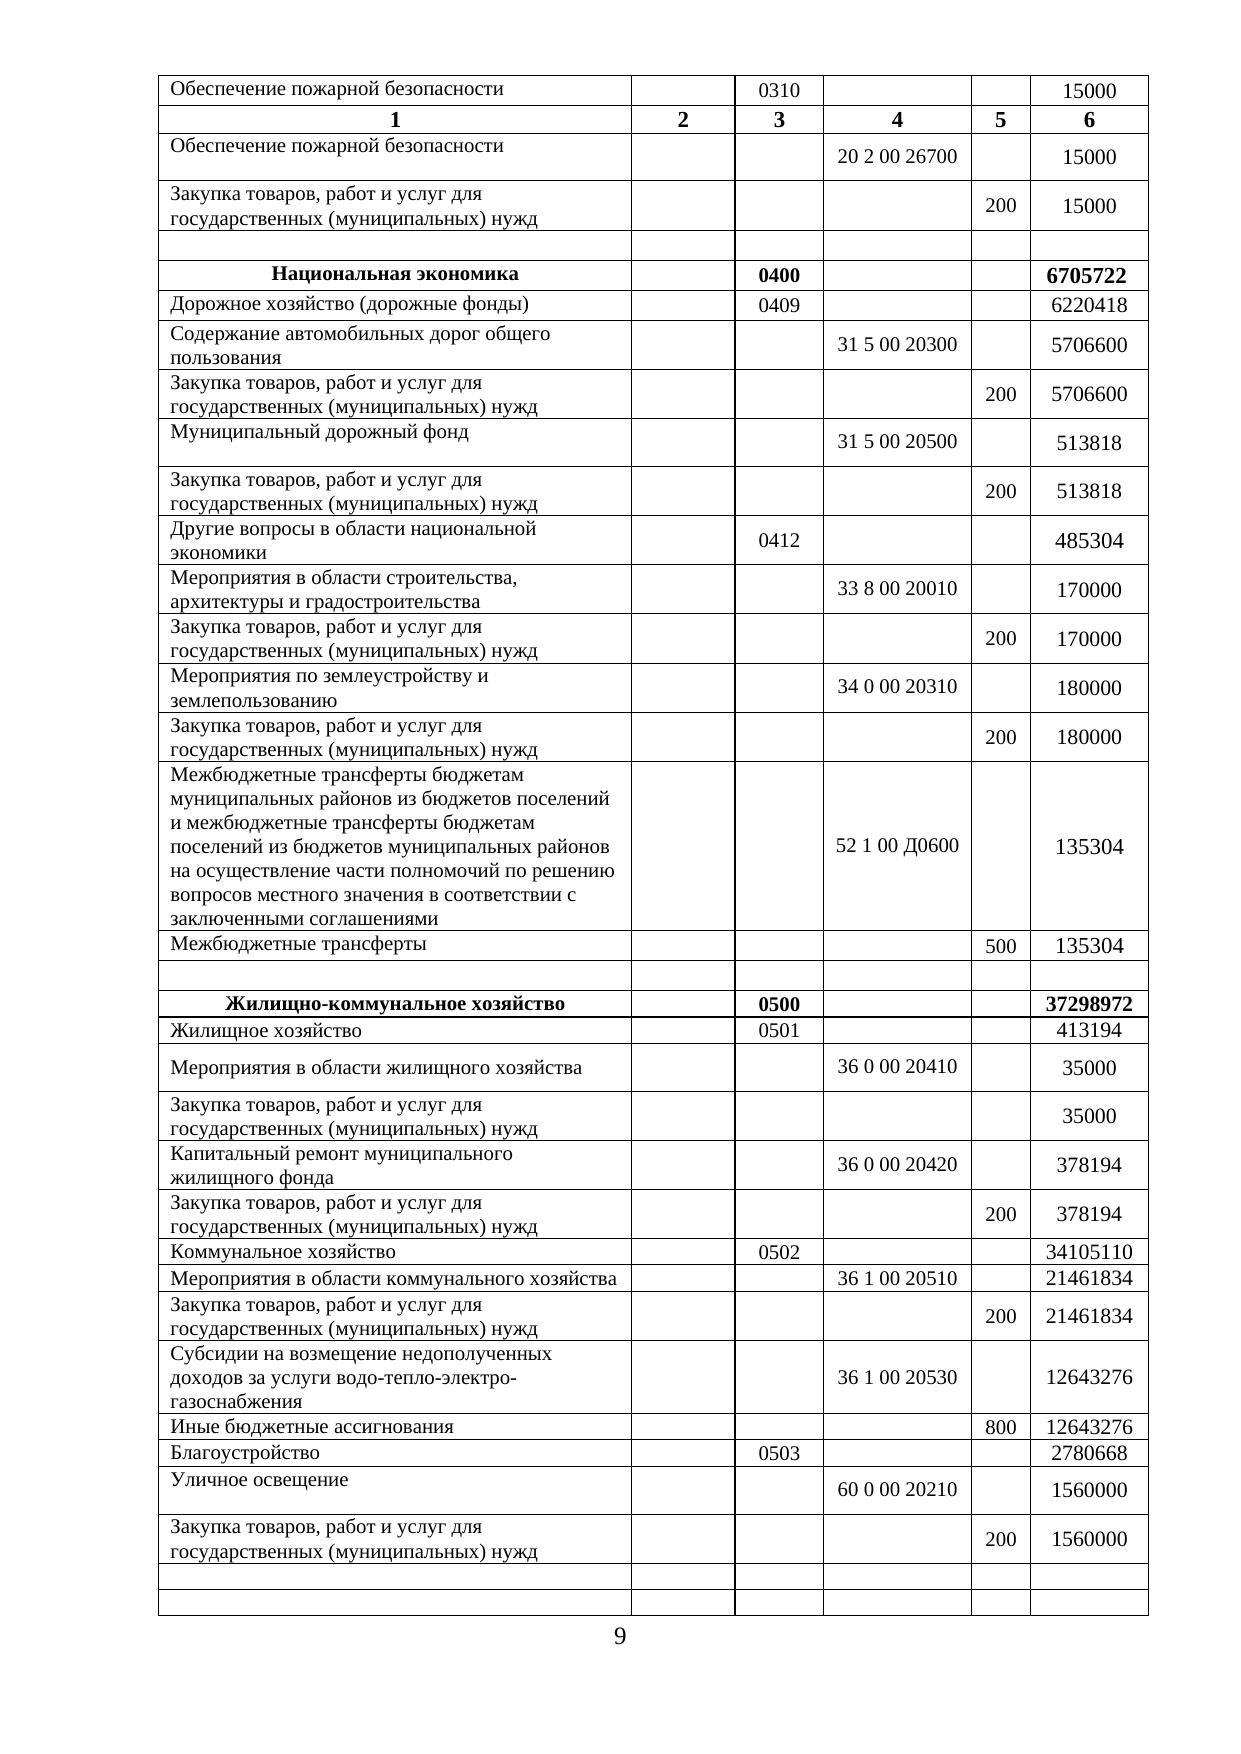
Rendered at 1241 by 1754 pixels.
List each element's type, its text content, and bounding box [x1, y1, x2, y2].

table_cell Закупка товаров, работ и услуг для государственных (муниципальных) нужд [159, 1190, 631, 1238]
table_cell [972, 1239, 1030, 1264]
table_cell [632, 614, 734, 662]
table_cell 513818 [1031, 467, 1148, 515]
table_cell [632, 231, 734, 259]
table_cell Закупка товаров, работ и услуг для государственных (муниципальных) нужд [159, 1092, 631, 1140]
table_cell [736, 467, 823, 515]
table_cell [824, 961, 971, 990]
table_cell [632, 1414, 734, 1439]
table_cell 135304 [1031, 931, 1148, 960]
table_cell [1031, 1564, 1148, 1589]
table_cell 378194 [1031, 1141, 1148, 1189]
table_cell [632, 181, 734, 229]
table_cell [972, 664, 1030, 712]
table_cell [824, 516, 971, 564]
table_cell Межбюджетные трансферты [159, 931, 631, 960]
table_cell Закупка товаров, работ и услуг для государственных (муниципальных) нужд [159, 181, 631, 229]
table_cell [824, 931, 971, 960]
table_cell Уличное освещение [159, 1467, 631, 1513]
table_cell [736, 1414, 823, 1439]
table_cell Иные бюджетные ассигнования [159, 1414, 631, 1439]
table_cell [159, 1564, 631, 1589]
table_cell Мероприятия в области коммунального хозяйства [159, 1265, 631, 1291]
table_cell [824, 1239, 971, 1264]
table_cell [824, 370, 971, 418]
table_cell [632, 713, 734, 761]
table_cell 15000 [1031, 134, 1148, 180]
table_cell 180000 [1031, 664, 1148, 712]
table_cell [824, 291, 971, 319]
table_cell [972, 762, 1030, 930]
table_cell [632, 1092, 734, 1140]
table_cell [632, 1190, 734, 1238]
table_cell 15000 [1031, 181, 1148, 229]
table_cell 6 [1031, 106, 1148, 132]
table_cell Закупка товаров, работ и услуг для государственных (муниципальных) нужд [159, 1515, 631, 1563]
table_cell [824, 1440, 971, 1466]
table_cell 34 0 00 20310 [824, 664, 971, 712]
table_cell [824, 261, 971, 289]
table_cell [972, 961, 1030, 990]
table_cell [632, 1341, 734, 1413]
table_cell [1031, 961, 1148, 990]
table_cell [736, 762, 823, 930]
table_cell 485304 [1031, 516, 1148, 564]
table_cell [736, 664, 823, 712]
table_cell 4 [824, 106, 971, 132]
table_cell [159, 1590, 631, 1615]
table_cell 200 [972, 370, 1030, 418]
table_cell 0409 [736, 291, 823, 319]
table_cell Коммунальное хозяйство [159, 1239, 631, 1264]
table_cell [972, 516, 1030, 564]
table_cell 135304 [1031, 762, 1148, 930]
table_cell 0500 [736, 991, 823, 1016]
table_cell 170000 [1031, 614, 1148, 662]
table_cell 170000 [1031, 565, 1148, 613]
table_cell [972, 1467, 1030, 1513]
table_cell 36 1 00 20530 [824, 1341, 971, 1413]
table_cell 5706600 [1031, 370, 1148, 418]
table_cell 1560000 [1031, 1467, 1148, 1513]
table_cell 37298972 [1031, 991, 1148, 1016]
table_cell Мероприятия в области строительства, архитектуры и градостроительства [159, 565, 631, 613]
table_cell [736, 1141, 823, 1189]
table_cell [736, 1515, 823, 1563]
table_cell 34105110 [1031, 1239, 1148, 1264]
table_cell [736, 370, 823, 418]
table_cell 31 5 00 20300 [824, 321, 971, 369]
table_cell [632, 467, 734, 515]
table_cell Национальная экономика [159, 261, 631, 289]
table_cell 3 [736, 106, 823, 132]
table_cell [824, 467, 971, 515]
table_cell 0501 [736, 1018, 823, 1043]
table_cell 52 1 00 Д0600 [824, 762, 971, 930]
table_cell [632, 762, 734, 930]
table_cell [972, 231, 1030, 259]
table_cell 60 0 00 20210 [824, 1467, 971, 1513]
table_cell [736, 1044, 823, 1091]
table_cell Субсидии на возмещение недополученных доходов за услуги водо-тепло-электро-газоснабжения [159, 1341, 631, 1413]
table_cell 21461834 [1031, 1292, 1148, 1340]
table_cell [736, 134, 823, 180]
table_cell [632, 1141, 734, 1189]
table_cell 36 1 00 20510 [824, 1265, 971, 1291]
table_cell [824, 1515, 971, 1563]
table_cell [824, 1292, 971, 1340]
table_cell 36 0 00 20420 [824, 1141, 971, 1189]
table_cell [972, 1265, 1030, 1291]
table_cell Муниципальный дорожный фонд [159, 419, 631, 466]
table_cell [736, 713, 823, 761]
table_cell Жилищное хозяйство [159, 1018, 631, 1043]
table_cell Другие вопросы в области национальной экономики [159, 516, 631, 564]
table_cell 200 [972, 1292, 1030, 1340]
table_cell Закупка товаров, работ и услуг для государственных (муниципальных) нужд [159, 467, 631, 515]
table_cell [972, 1018, 1030, 1043]
table_cell 513818 [1031, 419, 1148, 466]
table_cell [972, 1590, 1030, 1615]
table_cell 413194 [1031, 1018, 1148, 1043]
table_cell 20 2 00 26700 [824, 134, 971, 180]
table_cell [632, 291, 734, 319]
table_cell Капитальный ремонт муниципального жилищного фонда [159, 1141, 631, 1189]
table_cell [632, 565, 734, 613]
table_cell [972, 991, 1030, 1016]
table_cell [736, 1092, 823, 1140]
table_cell 21461834 [1031, 1265, 1148, 1291]
table_cell 15000 [1031, 76, 1148, 105]
table_cell 200 [972, 1515, 1030, 1563]
table_cell 200 [972, 181, 1030, 229]
table_cell [632, 261, 734, 289]
table_cell [972, 1092, 1030, 1140]
table_cell [632, 134, 734, 180]
table_cell [972, 565, 1030, 613]
table_cell 6220418 [1031, 291, 1148, 319]
table_cell [632, 1590, 734, 1615]
table_cell [736, 1341, 823, 1413]
table_cell [824, 76, 971, 105]
table_cell 0400 [736, 261, 823, 289]
table_cell 0310 [736, 76, 823, 105]
table_cell Закупка товаров, работ и услуг для государственных (муниципальных) нужд [159, 614, 631, 662]
table_cell [632, 1292, 734, 1340]
table_cell Жилищно-коммунальное хозяйство [159, 991, 631, 1016]
table_cell [824, 1190, 971, 1238]
table_cell [736, 231, 823, 259]
table_cell [632, 1239, 734, 1264]
table_cell Мероприятия по землеустройству и землепользованию [159, 664, 631, 712]
table_cell Содержание автомобильных дорог общего пользования [159, 321, 631, 369]
table_cell [736, 565, 823, 613]
table_cell 31 5 00 20500 [824, 419, 971, 466]
table_cell 6705722 [1031, 261, 1148, 289]
table_cell [632, 76, 734, 105]
table_cell [736, 1265, 823, 1291]
table_cell [736, 961, 823, 990]
table_cell [824, 1590, 971, 1615]
table_cell [972, 1564, 1030, 1589]
table_cell [824, 713, 971, 761]
table_cell 36 0 00 20410 [824, 1044, 971, 1091]
table_cell [1031, 231, 1148, 259]
table_cell 800 [972, 1414, 1030, 1439]
table_cell [736, 1292, 823, 1340]
table_cell [972, 1440, 1030, 1466]
table_cell Обеспечение пожарной безопасности [159, 76, 631, 105]
table_cell [824, 614, 971, 662]
table_cell [736, 321, 823, 369]
table_cell [736, 419, 823, 466]
table_cell Межбюджетные трансферты бюджетам муниципальных районов из бюджетов поселений и межбюджетные трансферты бюджетам поселений из бюджетов муниципальных районов на осуществление части полномочий по решению вопросов местного значения в соответствии с заключенными соглашениями [159, 762, 631, 930]
table_cell [632, 1564, 734, 1589]
table_cell 12643276 [1031, 1341, 1148, 1413]
table_cell [972, 321, 1030, 369]
table_cell [736, 1467, 823, 1513]
table_cell [632, 1515, 734, 1563]
table_cell [632, 931, 734, 960]
table_cell 33 8 00 20010 [824, 565, 971, 613]
table_cell [736, 931, 823, 960]
table_cell 0412 [736, 516, 823, 564]
table_cell [632, 1265, 734, 1291]
table_cell [736, 181, 823, 229]
table_cell Мероприятия в области жилищного хозяйства [159, 1044, 631, 1091]
table_cell [736, 1590, 823, 1615]
table_cell 35000 [1031, 1092, 1148, 1140]
table_cell Обеспечение пожарной безопасности [159, 134, 631, 180]
table_cell [632, 1044, 734, 1091]
table_cell 1 [159, 106, 631, 132]
table_cell Закупка товаров, работ и услуг для государственных (муниципальных) нужд [159, 370, 631, 418]
table_cell [632, 961, 734, 990]
table_cell 12643276 [1031, 1414, 1148, 1439]
table_cell [824, 1092, 971, 1140]
table_cell 1560000 [1031, 1515, 1148, 1563]
table_cell [159, 231, 631, 259]
table_cell 5706600 [1031, 321, 1148, 369]
table_cell 2780668 [1031, 1440, 1148, 1466]
table_cell [1031, 1590, 1148, 1615]
table_cell [632, 419, 734, 466]
table_cell [824, 1414, 971, 1439]
table_cell 500 [972, 931, 1030, 960]
table_cell [824, 1018, 971, 1043]
table_cell [159, 961, 631, 990]
table_cell [632, 664, 734, 712]
table_cell 200 [972, 1190, 1030, 1238]
table_cell [972, 1141, 1030, 1189]
table_cell Закупка товаров, работ и услуг для государственных (муниципальных) нужд [159, 1292, 631, 1340]
table_cell 5 [972, 106, 1030, 132]
table_cell [736, 1190, 823, 1238]
table_cell [632, 1018, 734, 1043]
table_cell [632, 516, 734, 564]
table_cell [632, 370, 734, 418]
table_cell 200 [972, 614, 1030, 662]
table_cell [824, 1564, 971, 1589]
table_cell Дорожное хозяйство (дорожные фонды) [159, 291, 631, 319]
table_cell [972, 261, 1030, 289]
table_cell [972, 1044, 1030, 1091]
table_cell [824, 231, 971, 259]
table_cell 378194 [1031, 1190, 1148, 1238]
table_cell [736, 614, 823, 662]
table_cell 180000 [1031, 713, 1148, 761]
table_cell 200 [972, 713, 1030, 761]
table_cell [824, 181, 971, 229]
table_cell 35000 [1031, 1044, 1148, 1091]
table_cell 0502 [736, 1239, 823, 1264]
table_cell 200 [972, 467, 1030, 515]
table_cell [632, 1440, 734, 1466]
table_cell [972, 419, 1030, 466]
table_cell [632, 991, 734, 1016]
table_cell [972, 291, 1030, 319]
table_cell [824, 991, 971, 1016]
table_cell [972, 76, 1030, 105]
table_cell Благоустройство [159, 1440, 631, 1466]
table_cell 0503 [736, 1440, 823, 1466]
table_cell [972, 134, 1030, 180]
table_cell 2 [632, 106, 734, 132]
table_cell [736, 1564, 823, 1589]
table_cell [972, 1341, 1030, 1413]
table_cell Закупка товаров, работ и услуг для государственных (муниципальных) нужд [159, 713, 631, 761]
table_cell [632, 321, 734, 369]
table_cell [632, 1467, 734, 1513]
